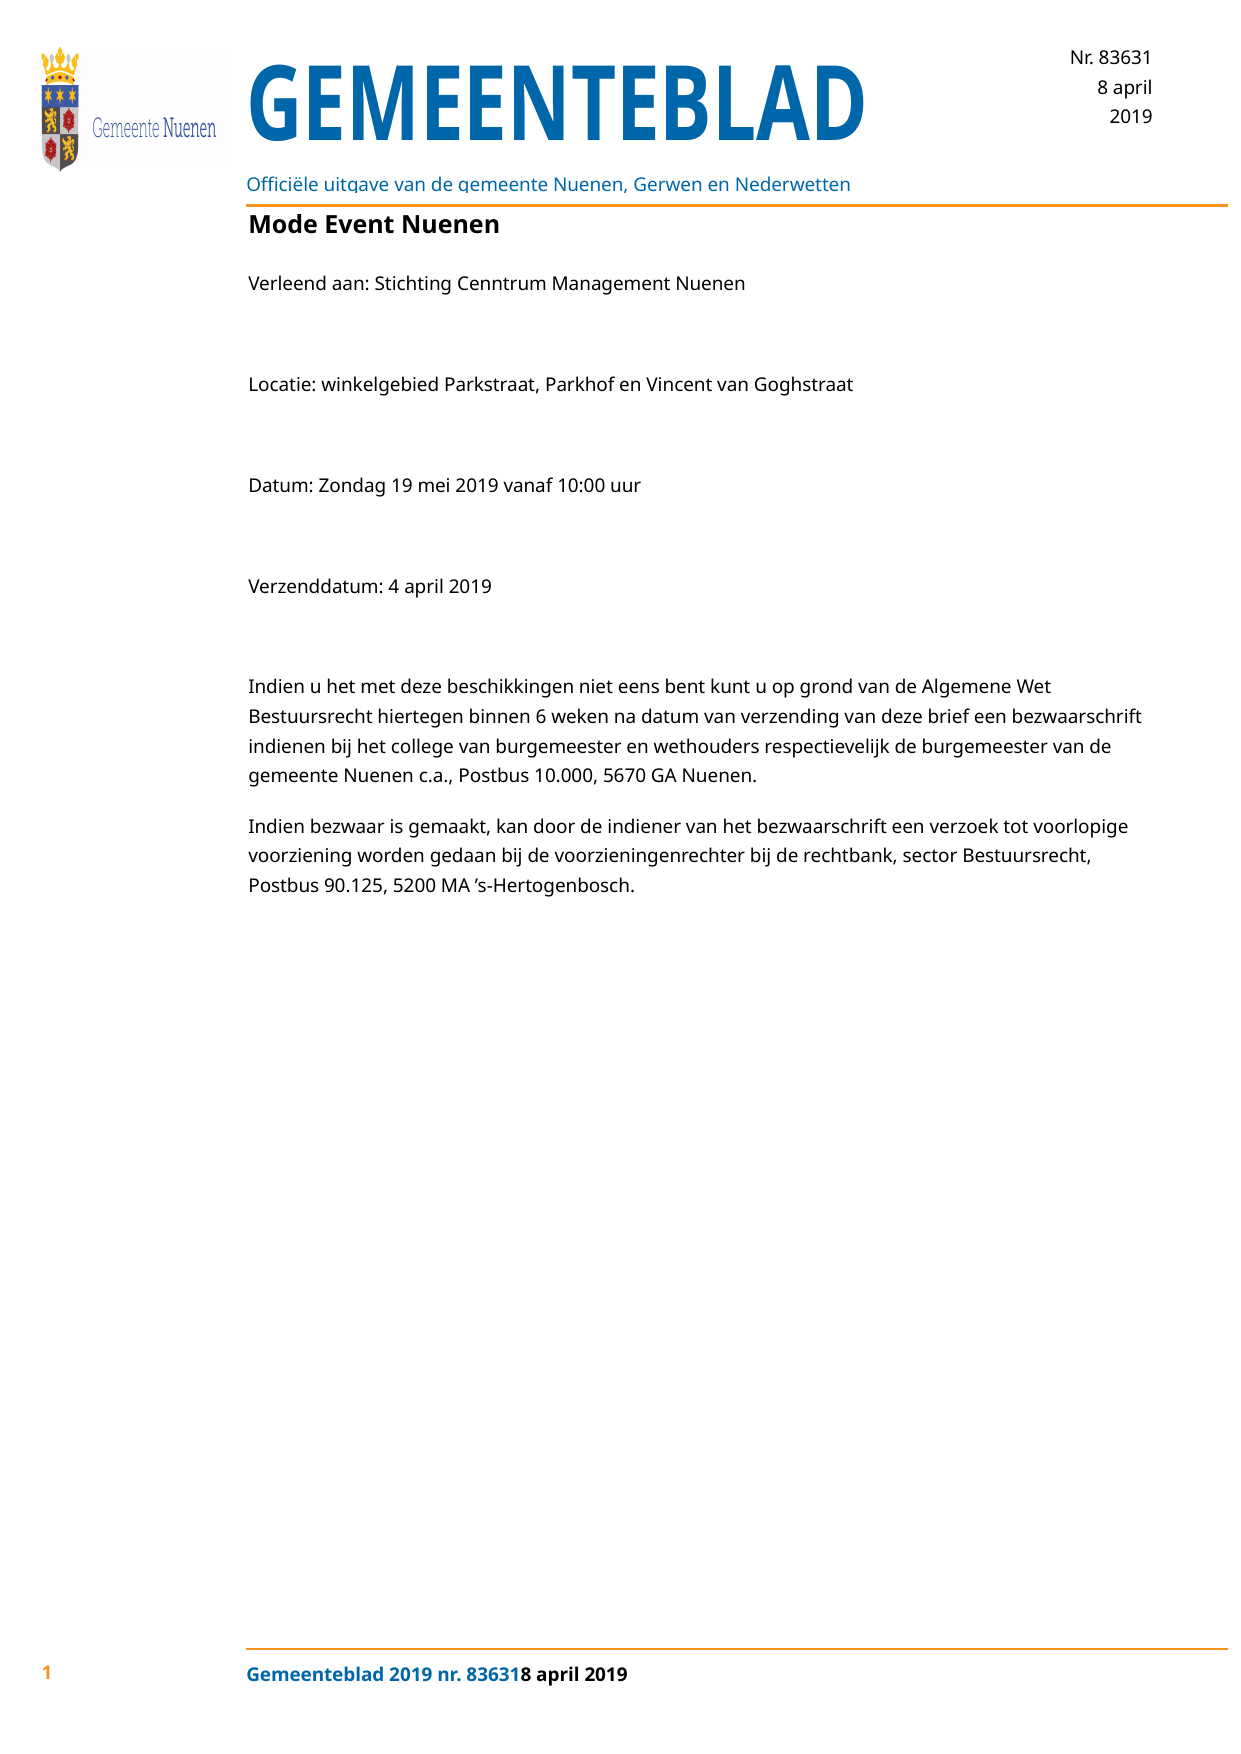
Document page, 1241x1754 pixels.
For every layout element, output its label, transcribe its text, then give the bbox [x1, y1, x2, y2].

picture [41, 47, 231, 172]
text Indien bezwaar is gemaakt, kan door de indiener van het bezwaarschrift een verzoek tot voorlopige voorziening worden gedaan bij de voorzieningenrechter bij de rechtbank, sector Bestuursrecht, Postbus 90.125, 5200 MA ’s-Hertogenbosch. [248, 813, 1152, 898]
text Mode Event Nuenen [248, 207, 1152, 241]
text Locatie: winkelgebied Parkstraat, Parkhof en Vincent van Goghstraat [248, 371, 1152, 397]
text Indien u het met deze beschikkingen niet eens bent kunt u op grond van de Algemene Wet Bestuursrecht hiertegen binnen 6 weken na datum van verzending van deze brief een bezwaarschrift indienen bij het college van burgemeester en wethouders respectievelijk de burgemeester van de gemeente Nuenen c.a., Postbus 10.000, 5670 GA Nuenen. [248, 674, 1152, 788]
text Datum: Zondag 19 mei 2019 vanaf 10:00 uur [248, 472, 1152, 498]
text Verzenddatum: 4 april 2019 [248, 573, 1152, 598]
text Verleend aan: Stichting Cenntrum Management Nuenen [248, 270, 1152, 296]
